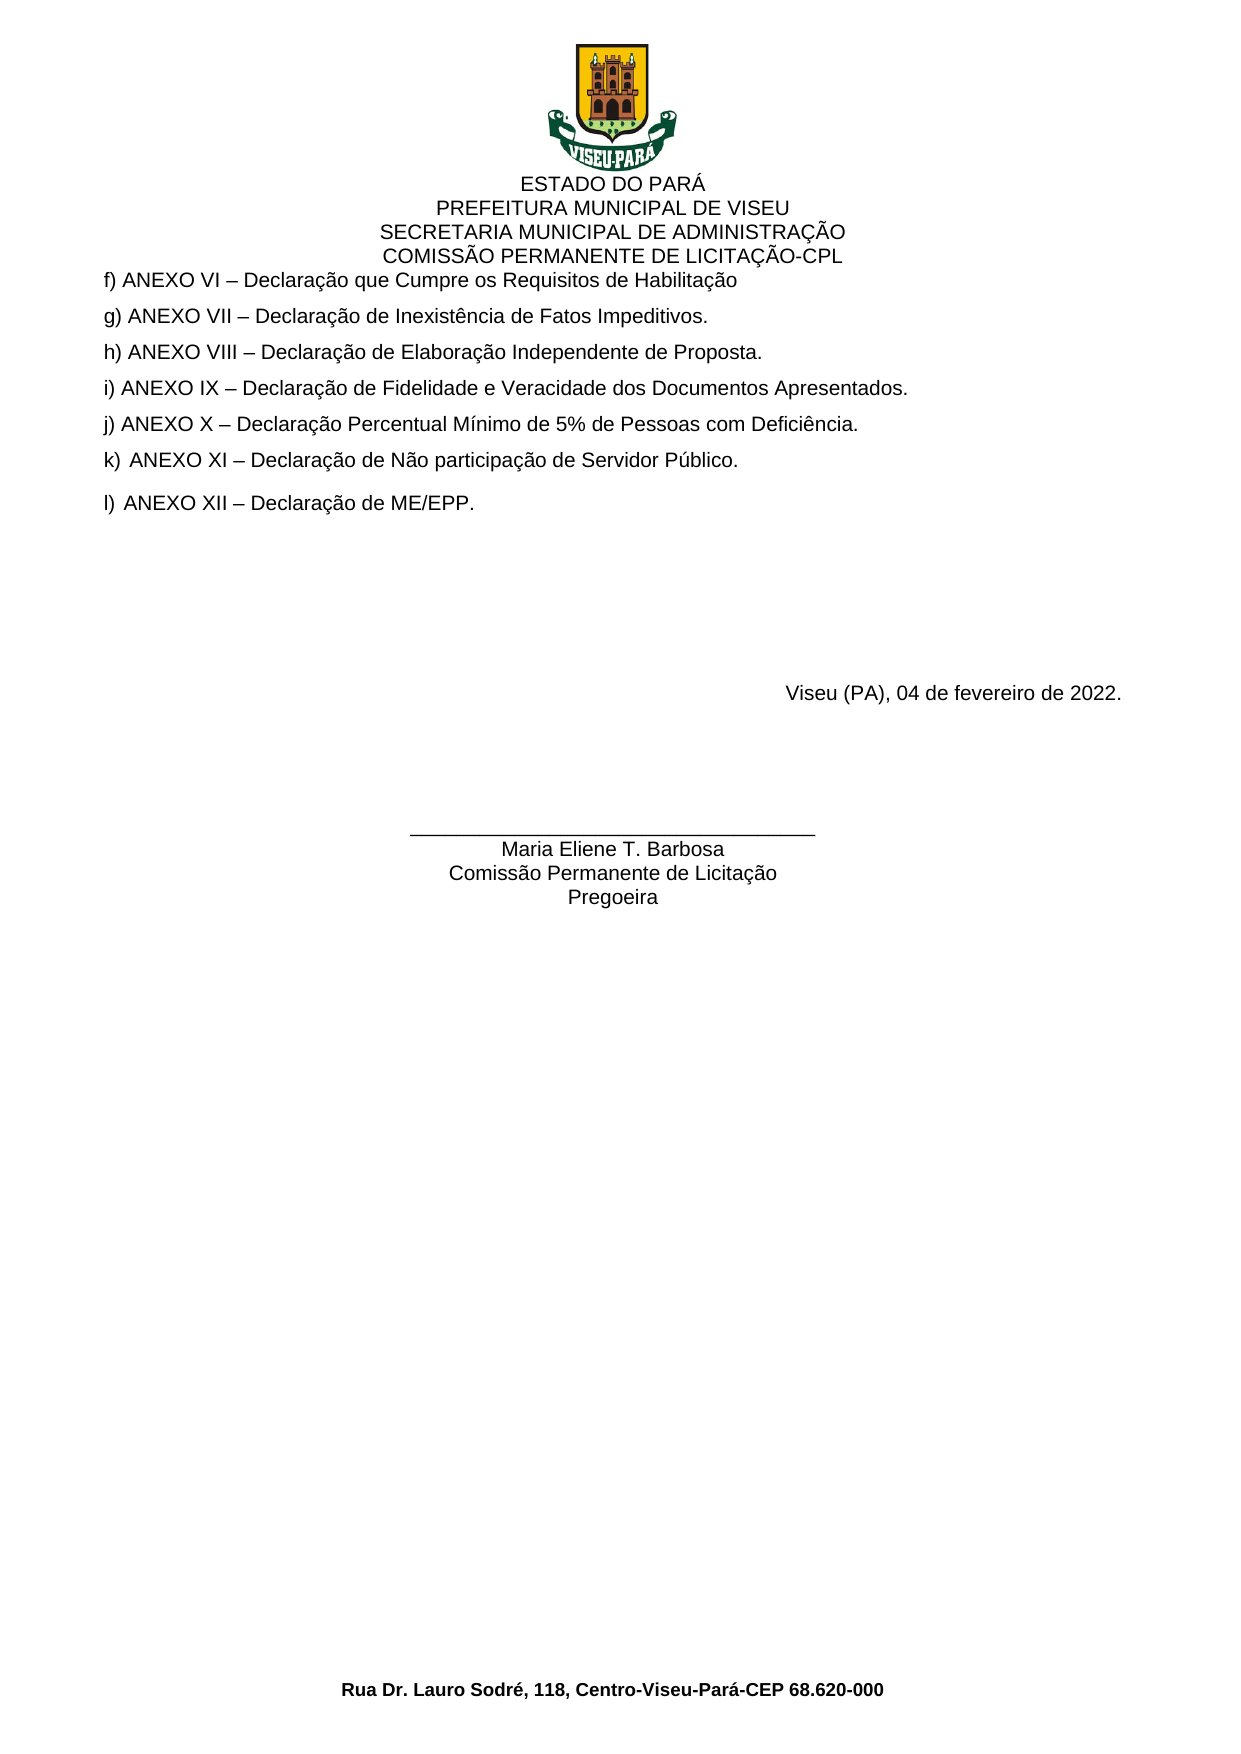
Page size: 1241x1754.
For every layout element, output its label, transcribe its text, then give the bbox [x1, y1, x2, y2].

text Maria Eliene T. Barbosa [103, 837, 1122, 861]
text k) ANEXO XI – Declaração de Não participação de Servidor Público. [103, 448, 1122, 472]
picture [547, 44, 678, 172]
text l) ANEXO XII – Declaração de ME/EPP. [103, 491, 1122, 515]
text j) ANEXO X – Declaração Percentual Mínimo de 5% de Pessoas com Deficiência. [103, 412, 1122, 436]
text Comissão Permanente de Licitação [103, 861, 1122, 885]
text Pregoeira [103, 885, 1122, 909]
text ___________________________________ [103, 813, 1122, 837]
text h) ANEXO VIII – Declaração de Elaboração Independente de Proposta. [103, 340, 1122, 364]
text Viseu (PA), 04 de fevereiro de 2022. [103, 681, 1122, 705]
text f) ANEXO VI – Declaração que Cumpre os Requisitos de Habilitação [103, 268, 1122, 292]
text i) ANEXO IX – Declaração de Fidelidade e Veracidade dos Documentos Apresentados. [103, 376, 1122, 400]
text g) ANEXO VII – Declaração de Inexistência de Fatos Impeditivos. [103, 304, 1122, 328]
